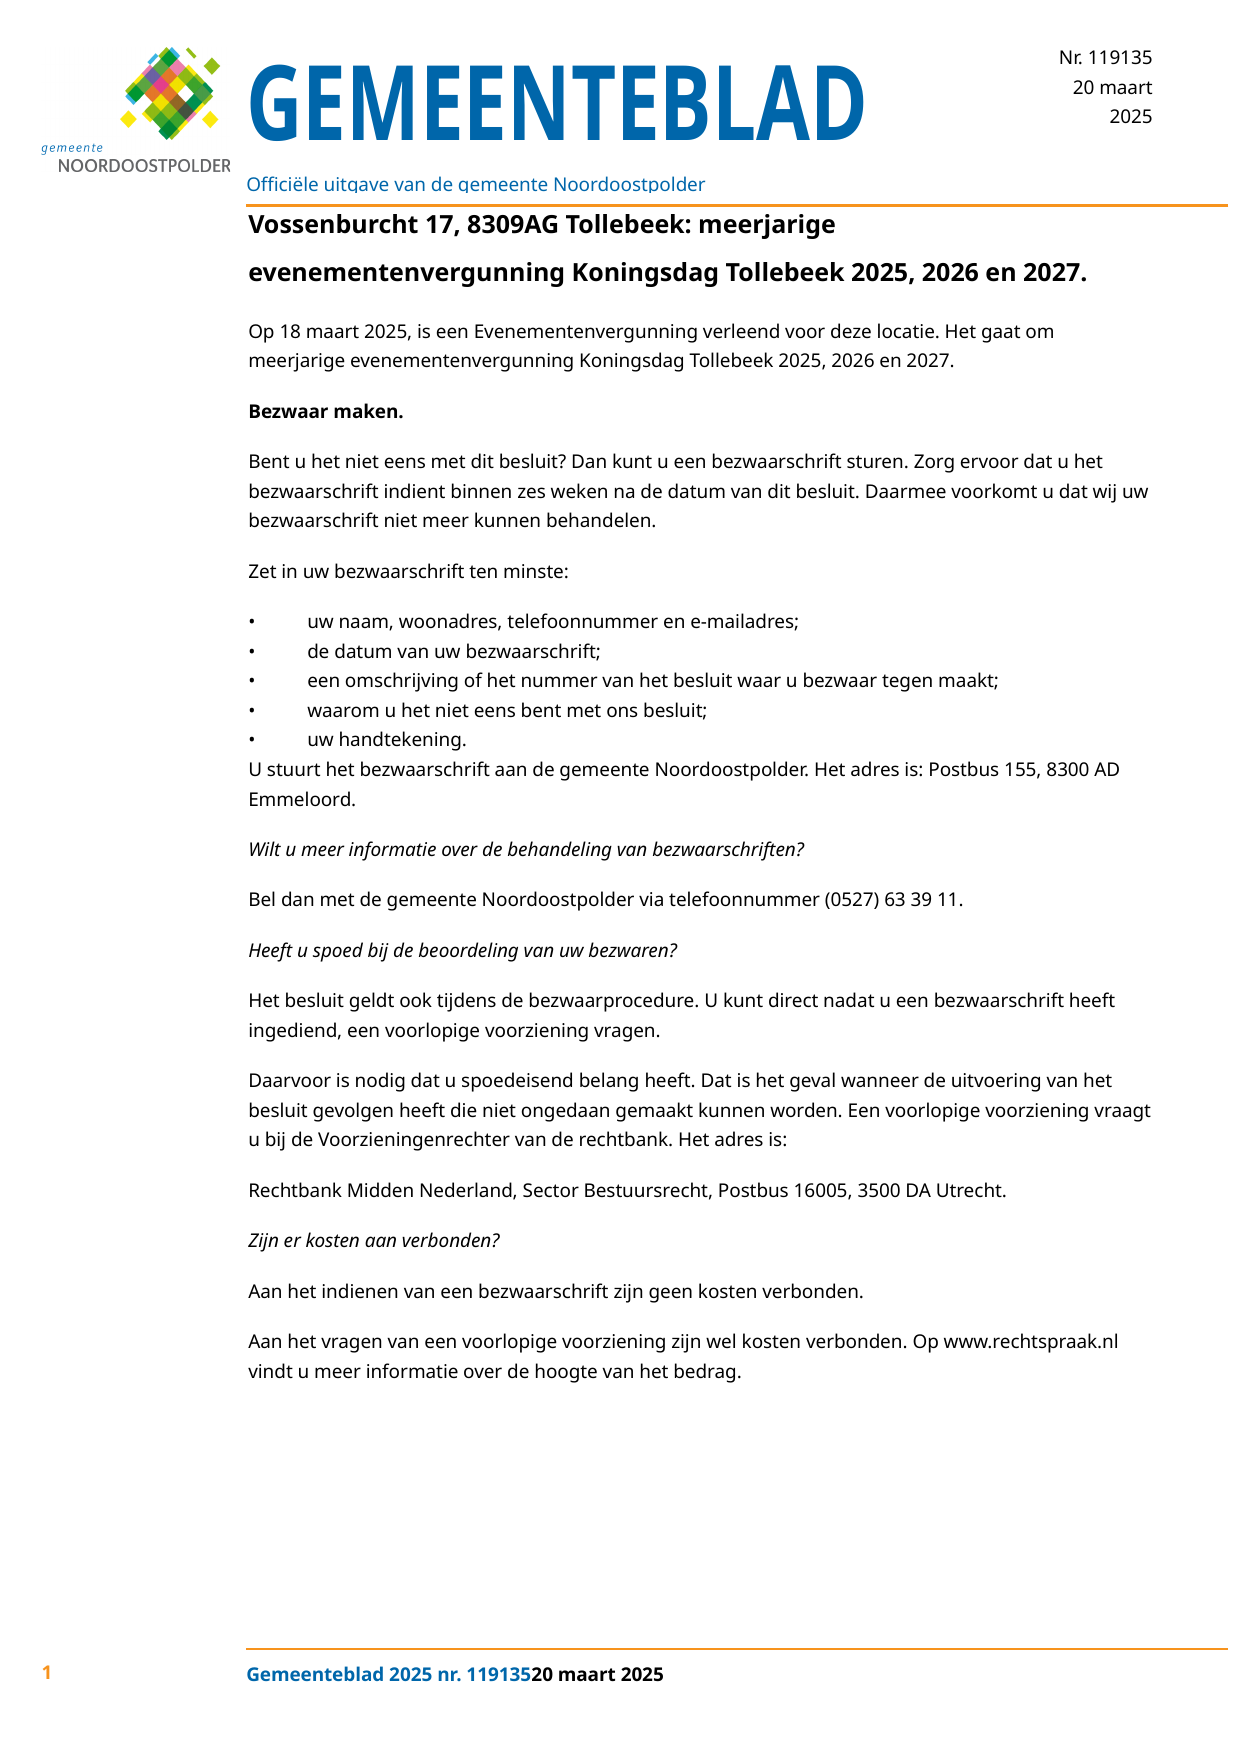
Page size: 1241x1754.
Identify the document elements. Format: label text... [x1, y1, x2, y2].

text Daarvoor is nodig dat u spoedeisend belang heeft. Dat is het geval wanneer de uitvoering van het besluit gevolgen heeft die niet ongedaan gemaakt kunnen worden. Een voorlopige voorziening vraagt u bij de Voorzieningenrechter van de rechtbank. Het adres is: [248, 1067, 1152, 1152]
text Op 18 maart 2025, is een Evenementenvergunning verleend voor deze locatie. Het gaat om meerjarige evenementenvergunning Koningsdag Tollebeek 2025, 2026 en 2027. [248, 318, 1152, 373]
text Bel dan met de gemeente Noordoostpolder via telefoonnummer (0527) 63 39 11. [248, 887, 1152, 912]
text Aan het indienen van een bezwaarschrift zijn geen kosten verbonden. [248, 1278, 1152, 1304]
list een omschrijving of het nummer van het besluit waar u bezwaar tegen maakt; [248, 667, 1152, 693]
text Het besluit geldt ook tijdens de bezwaarprocedure. U kunt direct nadat u een bezwaarschrift heeft ingediend, een voorlopige voorziening vragen. [248, 987, 1152, 1043]
text Wilt u meer informatie over de behandeling van bezwaarschriften? [248, 836, 1152, 862]
text Zijn er kosten aan verbonden? [248, 1227, 1152, 1253]
text Bent u het niet eens met dit besluit? Dan kunt u een bezwaarschrift sturen. Zorg ervoor dat u het bezwaarschrift indient binnen zes weken na de datum van dit besluit. Daarmee voorkomt u dat wij uw bezwaarschrift niet meer kunnen behandelen. [248, 448, 1152, 533]
list de datum van uw bezwaarschrift; [248, 638, 1152, 664]
text U stuurt het bezwaarschrift aan de gemeente Noordoostpolder. Het adres is: Postbus 155, 8300 AD Emmeloord. [248, 756, 1152, 812]
picture [41, 47, 231, 172]
text Zet in uw bezwaarschrift ten minste: [248, 558, 1152, 584]
text Aan het vragen van een voorlopige voorziening zijn wel kosten verbonden. Op www.rechtspraak.nl vindt u meer informatie over de hoogte van het bedrag. [248, 1328, 1152, 1384]
list uw handtekening. [248, 727, 1152, 752]
text Bezwaar maken. [248, 398, 1152, 424]
text Heeft u spoed bij de beoordeling van uw bezwaren? [248, 937, 1152, 963]
text Rechtbank Midden Nederland, Sector Bestuursrecht, Postbus 16005, 3500 DA Utrecht. [248, 1177, 1152, 1203]
list waarom u het niet eens bent met ons besluit; [248, 697, 1152, 723]
list uw naam, woonadres, telefoonnummer en e-mailadres; [248, 608, 1152, 634]
text Vossenburcht 17, 8309AG Tollebeek: meerjarige evenementenvergunning Koningsdag Tollebeek 2025, 2026 en 2027. [248, 207, 1152, 288]
